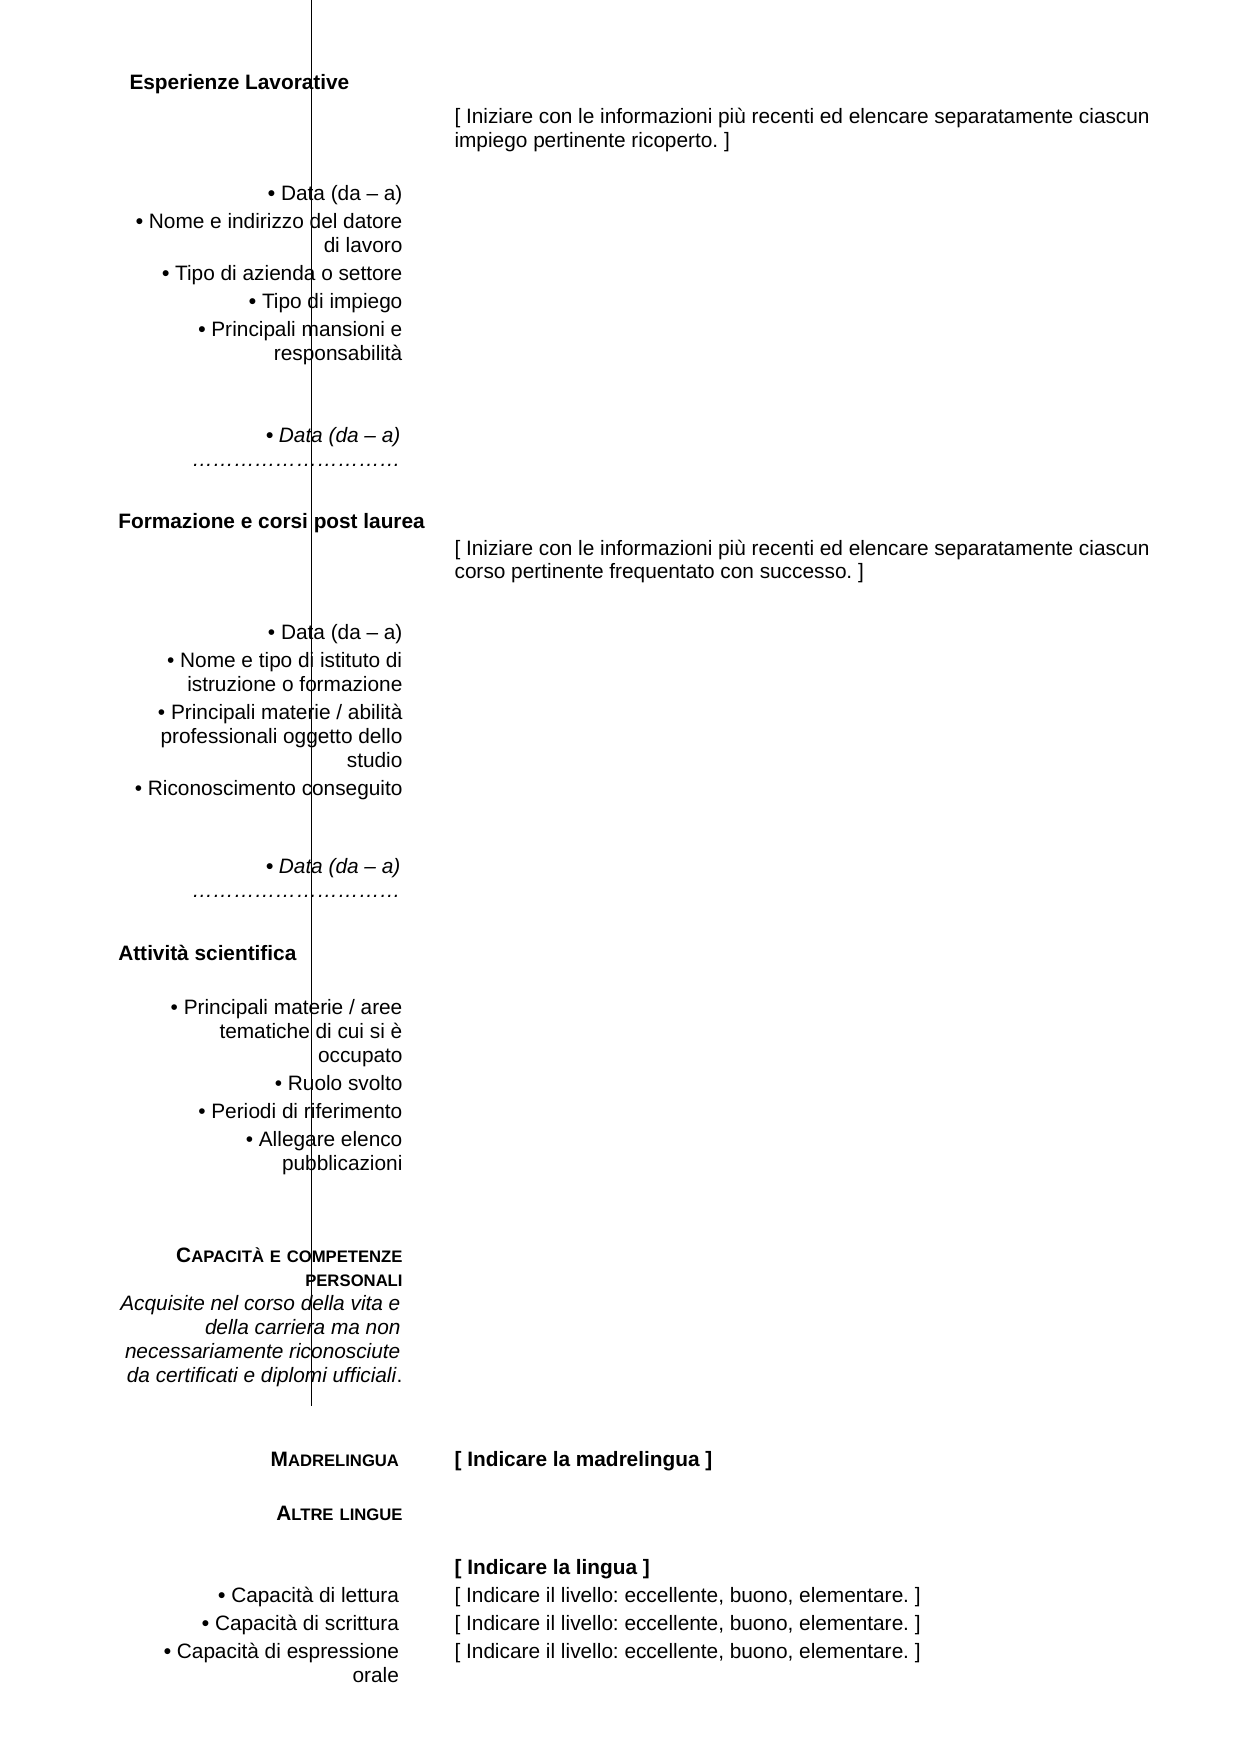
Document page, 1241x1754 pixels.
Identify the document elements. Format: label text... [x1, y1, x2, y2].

table_cell • Principali mansioni e responsabilità [312, 315, 413, 367]
table_cell [414, 259, 443, 287]
table_cell [443, 259, 1196, 287]
text [312, 940, 1152, 964]
table_cell [443, 315, 1196, 367]
table_cell • Ruolo svolto [312, 1069, 413, 1097]
table_cell [414, 774, 443, 802]
text ………………………… [312, 878, 1152, 902]
table_header [414, 1553, 443, 1581]
table_header [118, 964, 311, 992]
table_header [ Iniziare con le informazioni più recenti ed elencare separatamente ciascun corso pertinente frequentato con successo. ] [443, 533, 1196, 646]
text ………………………… [312, 447, 1152, 471]
table_cell [414, 1069, 443, 1097]
table_cell • Riconoscimento conseguito [118, 774, 311, 802]
table_cell [443, 206, 1196, 258]
table_cell • Capacità di espressione orale [107, 1637, 413, 1689]
table_cell • Periodi di riferimento • Allegare elenco pubblicazioni [118, 1097, 311, 1205]
table_header Esperienze Lavorative • Data (da – a) [312, 53, 413, 206]
table_cell [312, 802, 413, 830]
table_cell [414, 287, 443, 315]
text • Data (da – a) [312, 854, 1152, 878]
table_header Altre lingue [107, 1501, 413, 1525]
table_cell • Principali materie / abilità professionali oggetto dello studio [118, 698, 311, 774]
table_header [414, 964, 443, 992]
table_header [ Indicare la lingua ] [443, 1553, 1196, 1581]
table_header Madrelingua [107, 1445, 413, 1473]
table_cell • Tipo di azienda o settore [118, 259, 311, 287]
table_cell • Tipo di impiego [118, 287, 311, 315]
table_cell [414, 1609, 443, 1637]
text ………………………… [118, 878, 311, 902]
table_header Esperienze Lavorative • Data (da – a) [118, 53, 311, 206]
table_cell [443, 287, 1196, 315]
table_header [312, 964, 413, 992]
text • Data (da – a) [118, 854, 311, 878]
table_cell • Riconoscimento conseguito [312, 774, 413, 802]
table_cell • Nome e indirizzo [118, 206, 311, 258]
table_header • Data (da – a) [312, 533, 413, 646]
table_cell • Principali materie / aree tematiche di cui si è occupato [118, 993, 311, 1068]
table_cell • Capacità di lettura [107, 1581, 413, 1609]
table_cell • Tipo di impiego [312, 287, 413, 315]
table_cell del datore di lavoro [312, 206, 413, 258]
text • Data (da – a) [312, 423, 1152, 447]
table_header Capacità e competenze personali Acquisite nel corso della vita e della carriera ma non necessariamente riconosciute da certificati e diplomi ufficiali. [107, 1243, 311, 1387]
table_header Capacità e competenze personali Acquisite nel corso della vita e della carriera ma non necessariamente riconosciute da certificati e diplomi ufficiali. [312, 1243, 413, 1387]
table_cell [414, 206, 443, 258]
table_cell [414, 698, 443, 774]
table_cell [414, 993, 443, 1068]
table_cell [414, 1581, 443, 1609]
table_cell • Principali materie / aree tematiche di cui si è occupato [312, 993, 413, 1068]
table_cell • Ruolo svolto [118, 1069, 311, 1097]
table_header [414, 1445, 443, 1473]
table_cell • Nome e tipo di istituto di istruzione o formazione [118, 646, 311, 698]
table_cell • Capacità di scrittura [107, 1609, 413, 1637]
table_header [ Indicare la madrelingua ] [443, 1445, 1196, 1473]
table_header [107, 1553, 413, 1581]
table_cell • Principali mansioni e responsabilità [118, 315, 311, 367]
table_cell • Tipo di azienda o settore [312, 259, 413, 287]
table_cell • Nome e tipo di istituto di istruzione o formazione [312, 646, 413, 698]
table_cell [414, 802, 443, 830]
table_header [414, 533, 443, 646]
table_cell [443, 774, 1196, 802]
table_cell [443, 646, 1196, 698]
table_cell • Periodi di riferimento • Allegare elenco pubblicazioni [312, 1097, 413, 1205]
table_cell [414, 315, 443, 367]
table_cell [443, 698, 1196, 774]
table_header [ Iniziare con le informazioni più recenti ed elencare separatamente ciascun impiego pertinente ricoperto. ] [443, 53, 1196, 206]
table_cell [443, 802, 1196, 830]
text • Data (da – a) [118, 423, 311, 447]
table_header • Data (da – a) [118, 533, 311, 646]
table_cell [ Indicare il livello: eccellente, buono, elementare. ] [443, 1581, 1196, 1609]
text Attività scientifica [118, 940, 311, 964]
table_cell [ Indicare il livello: eccellente, buono, elementare. ] [443, 1609, 1196, 1637]
text Formazione e corsi [118, 509, 311, 533]
table_cell [414, 1637, 443, 1689]
table_header [414, 53, 443, 206]
table_cell [414, 646, 443, 698]
table_cell [118, 802, 311, 830]
table_cell [ Indicare il livello: eccellente, buono, elementare. ] [443, 1637, 1196, 1689]
table_cell [414, 1097, 443, 1205]
table_cell • Principali materie / abilità professionali oggetto dello studio [312, 698, 413, 774]
text ………………………… [118, 447, 311, 471]
text post laurea [312, 509, 1152, 533]
